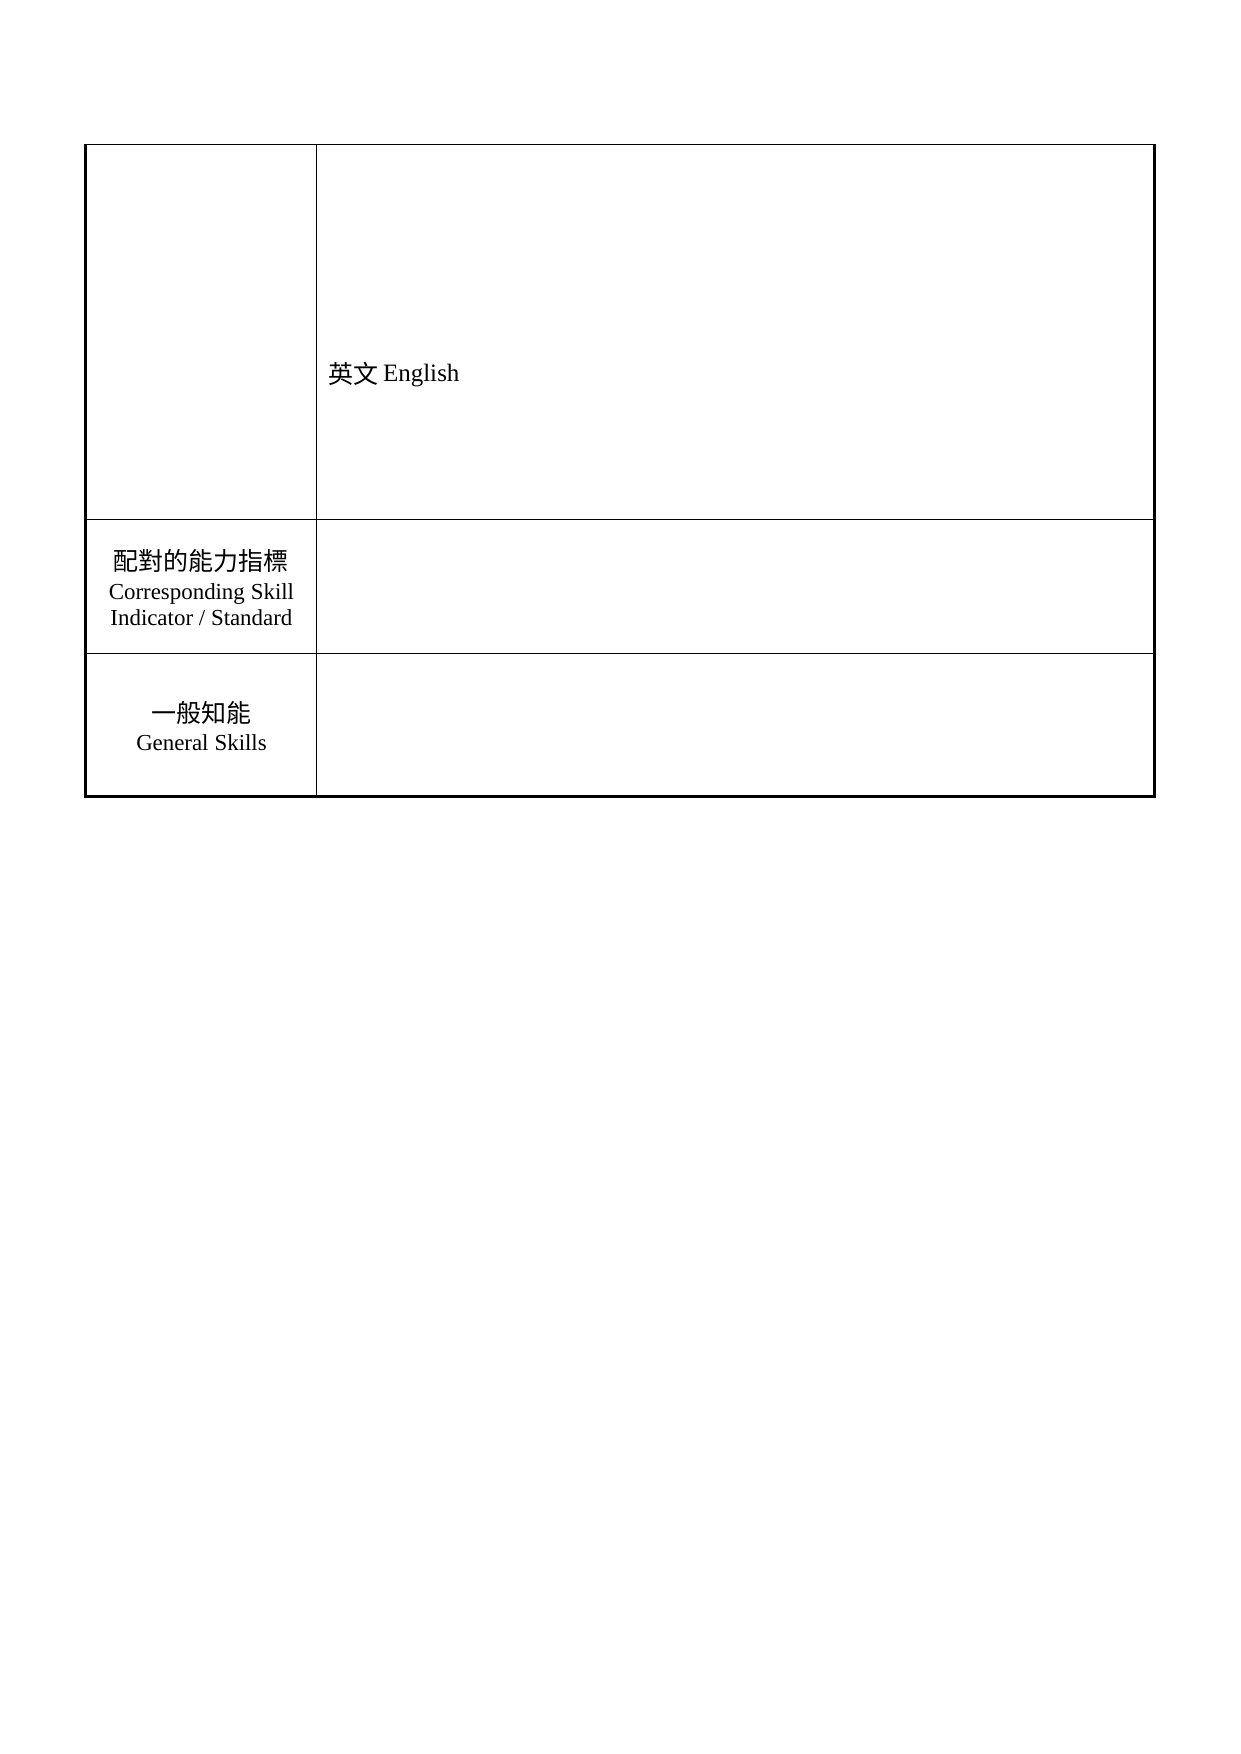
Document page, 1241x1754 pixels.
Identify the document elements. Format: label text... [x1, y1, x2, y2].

table_cell [87, 145, 316, 518]
table_cell 配對的能力指標 Corresponding Skill Indicator / Standard [87, 520, 316, 653]
table_cell 英文English [317, 145, 1153, 518]
table_cell 一般知能 General Skills [87, 654, 316, 795]
table_cell [317, 520, 1153, 653]
table_cell [317, 654, 1153, 795]
